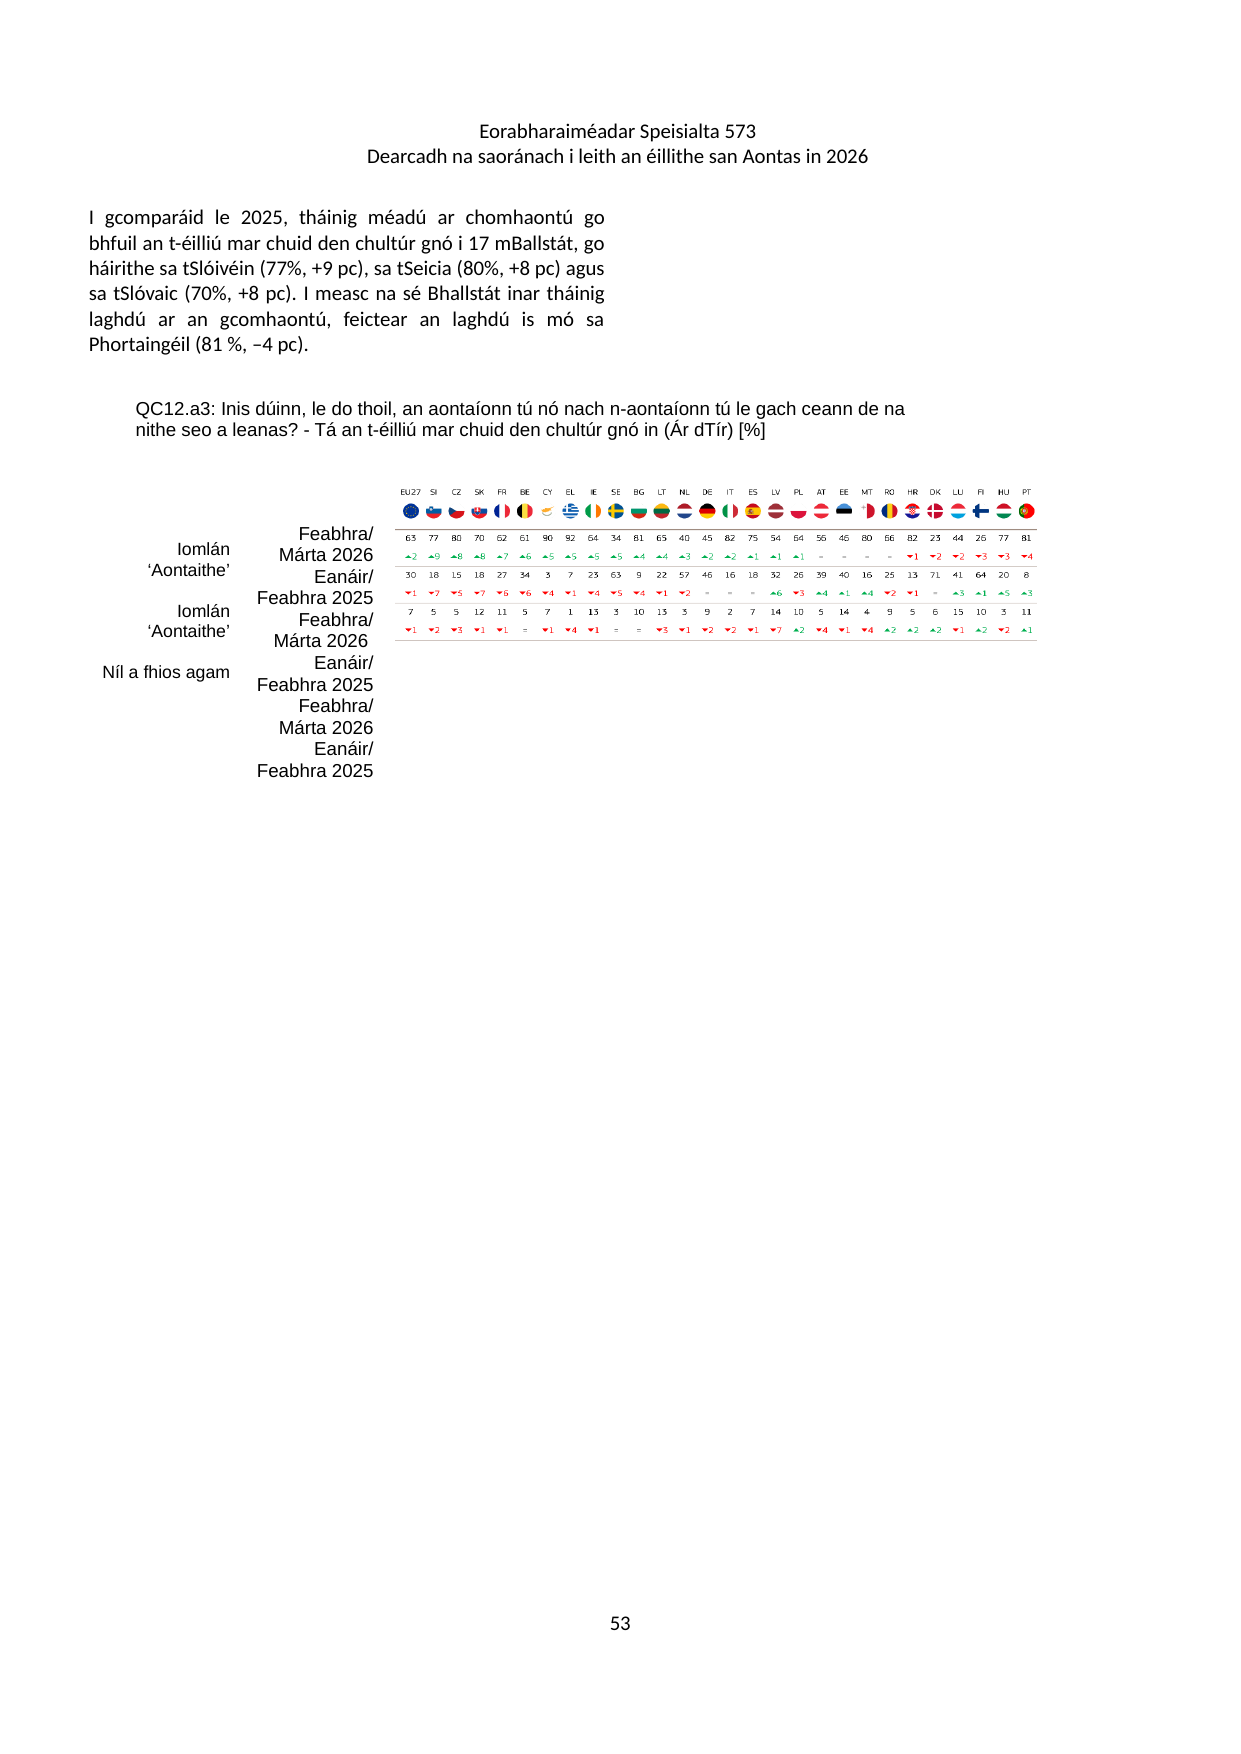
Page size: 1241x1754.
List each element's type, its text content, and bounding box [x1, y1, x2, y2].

text I gcomparáid le 2025, tháinig méadú ar chomhaontú go bhfuil an t-éilliú mar chuid den chultúr gnó i 17 mBallstát, go háirithe sa tSlóivéin (77%, +9 pc), sa tSeicia (80%, +8 pc) agus sa tSlóvaic (70%, +8 pc). I measc na sé Bhallstát inar tháinig laghdú ar an gcomhaontú, feictear an laghdú is mó sa Phortaingéil (81 %, –4 pc). [88, 204, 605, 357]
picture [395, 480, 1037, 646]
